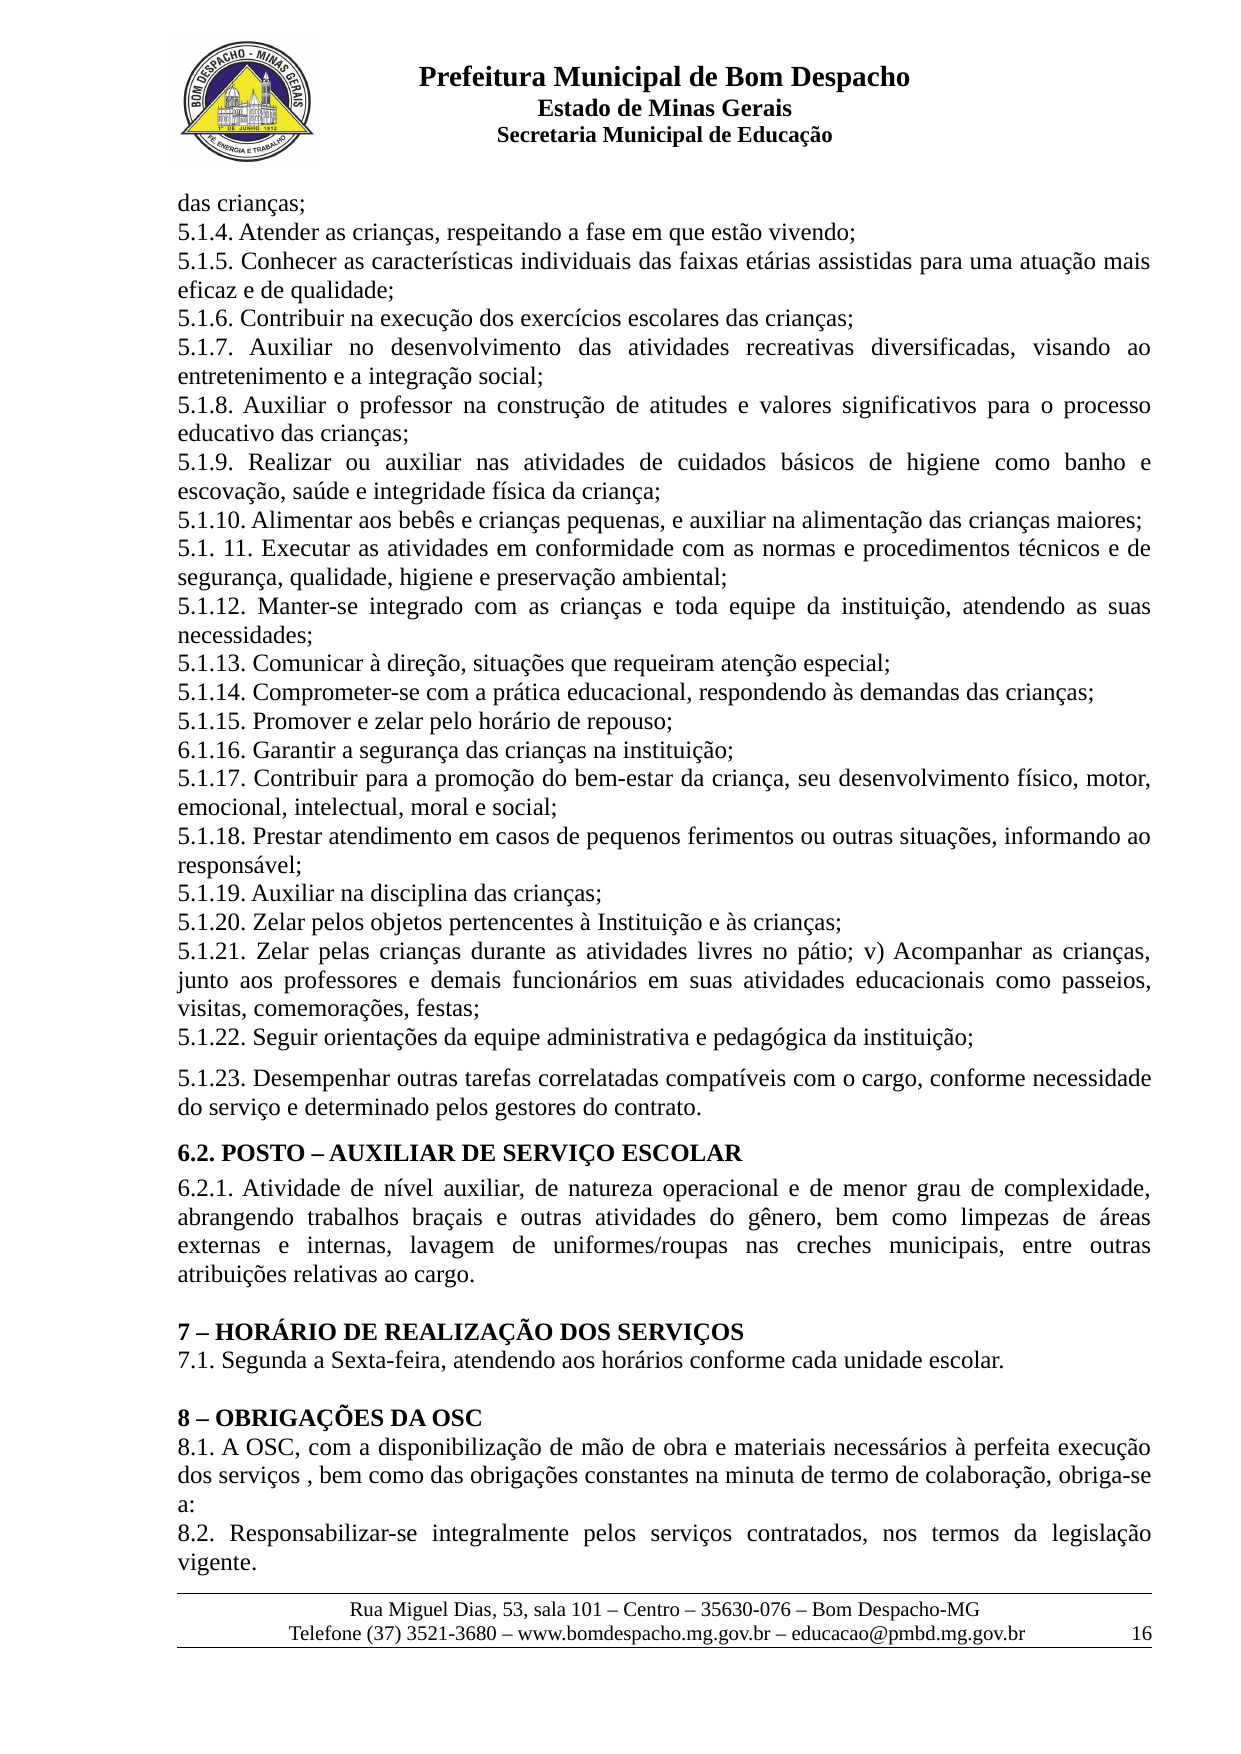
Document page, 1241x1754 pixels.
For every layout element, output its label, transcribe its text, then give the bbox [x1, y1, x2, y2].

text 5.1.12. Manter-se integrado com as crianças e toda equipe da instituição, atendendo as suas necessidades; [177, 591, 1152, 648]
text 5.1.13. Comunicar à direção, situações que requeiram atenção especial; [177, 648, 1152, 677]
text 5.1. 11. Executar as atividades em conformidade com as normas e procedimentos técnicos e de segurança, qualidade, higiene e preservação ambiental; [177, 533, 1152, 591]
text 5.1.18. Prestar atendimento em casos de pequenos ferimentos ou outras situações, informando ao responsável; [177, 821, 1152, 878]
text 5.1.4. Atender as crianças, respeitando a fase em que estão vivendo; [177, 217, 1152, 246]
text 5.1.8. Auxiliar o professor na construção de atitudes e valores significativos para o processo educativo das crianças; [177, 390, 1152, 447]
text 6.2.1. Atividade de nível auxiliar, de natureza operacional e de menor grau de complexidade, abrangendo trabalhos braçais e outras atividades do gênero, bem como limpezas de áreas externas e internas, lavagem de uniformes/roupas nas creches municipais, entre outras atribuições relativas ao cargo. [177, 1173, 1152, 1288]
text 8.2. Responsabilizar-se integralmente pelos serviços contratados, nos termos da legislação vigente. [177, 1518, 1152, 1575]
text 5.1.10. Alimentar aos bebês e crianças pequenas, e auxiliar na alimentação das crianças maiores; [177, 505, 1152, 533]
text 6.2. POSTO – AUXILIAR DE SERVIÇO ESCOLAR [177, 1138, 1152, 1167]
text 5.1.21. Zelar pelas crianças durante as atividades livres no pátio; v) Acompanhar as crianças, junto aos professores e demais funcionários em suas atividades educacionais como passeios, visitas, comemorações, festas; [177, 936, 1152, 1022]
text 5.1.22. Seguir orientações da equipe administrativa e pedagógica da instituição; [177, 1022, 1152, 1051]
text das crianças; [177, 188, 1152, 217]
text 5.1.23. Desempenhar outras tarefas correlatadas compatíveis com o cargo, conforme necessidade do serviço e determinado pelos gestores do contrato. [177, 1063, 1152, 1120]
text 6.1.16. Garantir a segurança das crianças na instituição; [177, 735, 1152, 763]
text 8.1. A OSC, com a disponibilização de mão de obra e materiais necessários à perfeita execução dos serviços , bem como das obrigações constantes na minuta de termo de colaboração, obriga-se a: [177, 1432, 1152, 1518]
text 5.1.9. Realizar ou auxiliar nas atividades de cuidados básicos de higiene como banho e escovação, saúde e integridade física da criança; [177, 447, 1152, 505]
text 7 – HORÁRIO DE REALIZAÇÃO DOS SERVIÇOS [177, 1317, 1152, 1345]
text 5.1.19. Auxiliar na disciplina das crianças; [177, 878, 1152, 907]
text 5.1.5. Conhecer as características individuais das faixas etárias assistidas para uma atuação mais eficaz e de qualidade; [177, 246, 1152, 303]
picture [172, 34, 320, 167]
text 5.1.6. Contribuir na execução dos exercícios escolares das crianças; [177, 303, 1152, 332]
text 5.1.15. Promover e zelar pelo horário de repouso; [177, 706, 1152, 735]
text 5.1.20. Zelar pelos objetos pertencentes à Instituição e às crianças; [177, 907, 1152, 936]
text 8 – OBRIGAÇÕES DA OSC [177, 1403, 1152, 1432]
text 5.1.14. Comprometer-se com a prática educacional, respondendo às demandas das crianças; [177, 677, 1152, 706]
text 5.1.7. Auxiliar no desenvolvimento das atividades recreativas diversificadas, visando ao entretenimento e a integração social; [177, 332, 1152, 390]
text 5.1.17. Contribuir para a promoção do bem-estar da criança, seu desenvolvimento físico, motor, emocional, intelectual, moral e social; [177, 763, 1152, 821]
text 7.1. Segunda a Sexta-feira, atendendo aos horários conforme cada unidade escolar. [177, 1345, 1152, 1374]
